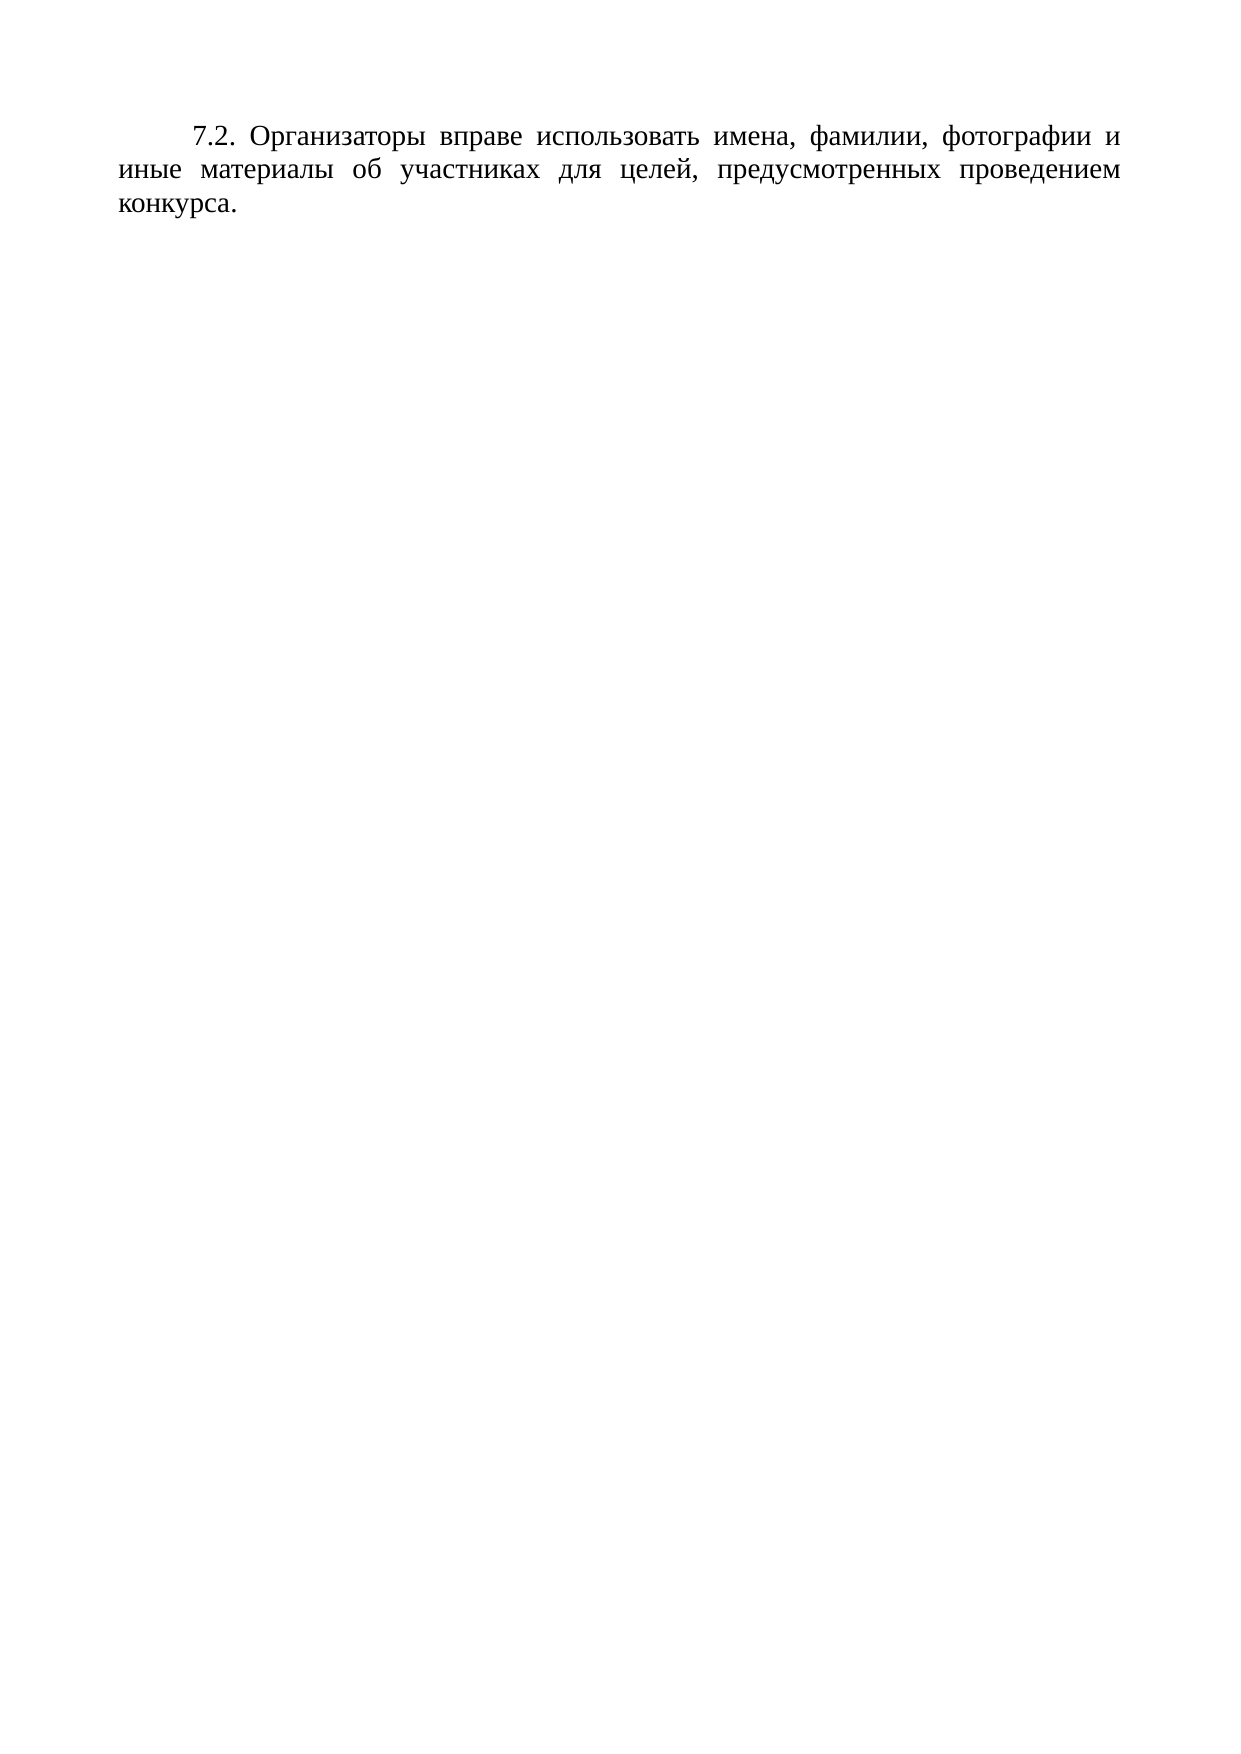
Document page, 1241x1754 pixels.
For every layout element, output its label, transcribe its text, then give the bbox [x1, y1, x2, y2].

text 7.2. Организаторы вправе использовать имена, фамилии, фотографии и иные материалы об участниках для целей, предусмотренных проведением конкурса. [118, 118, 1122, 219]
